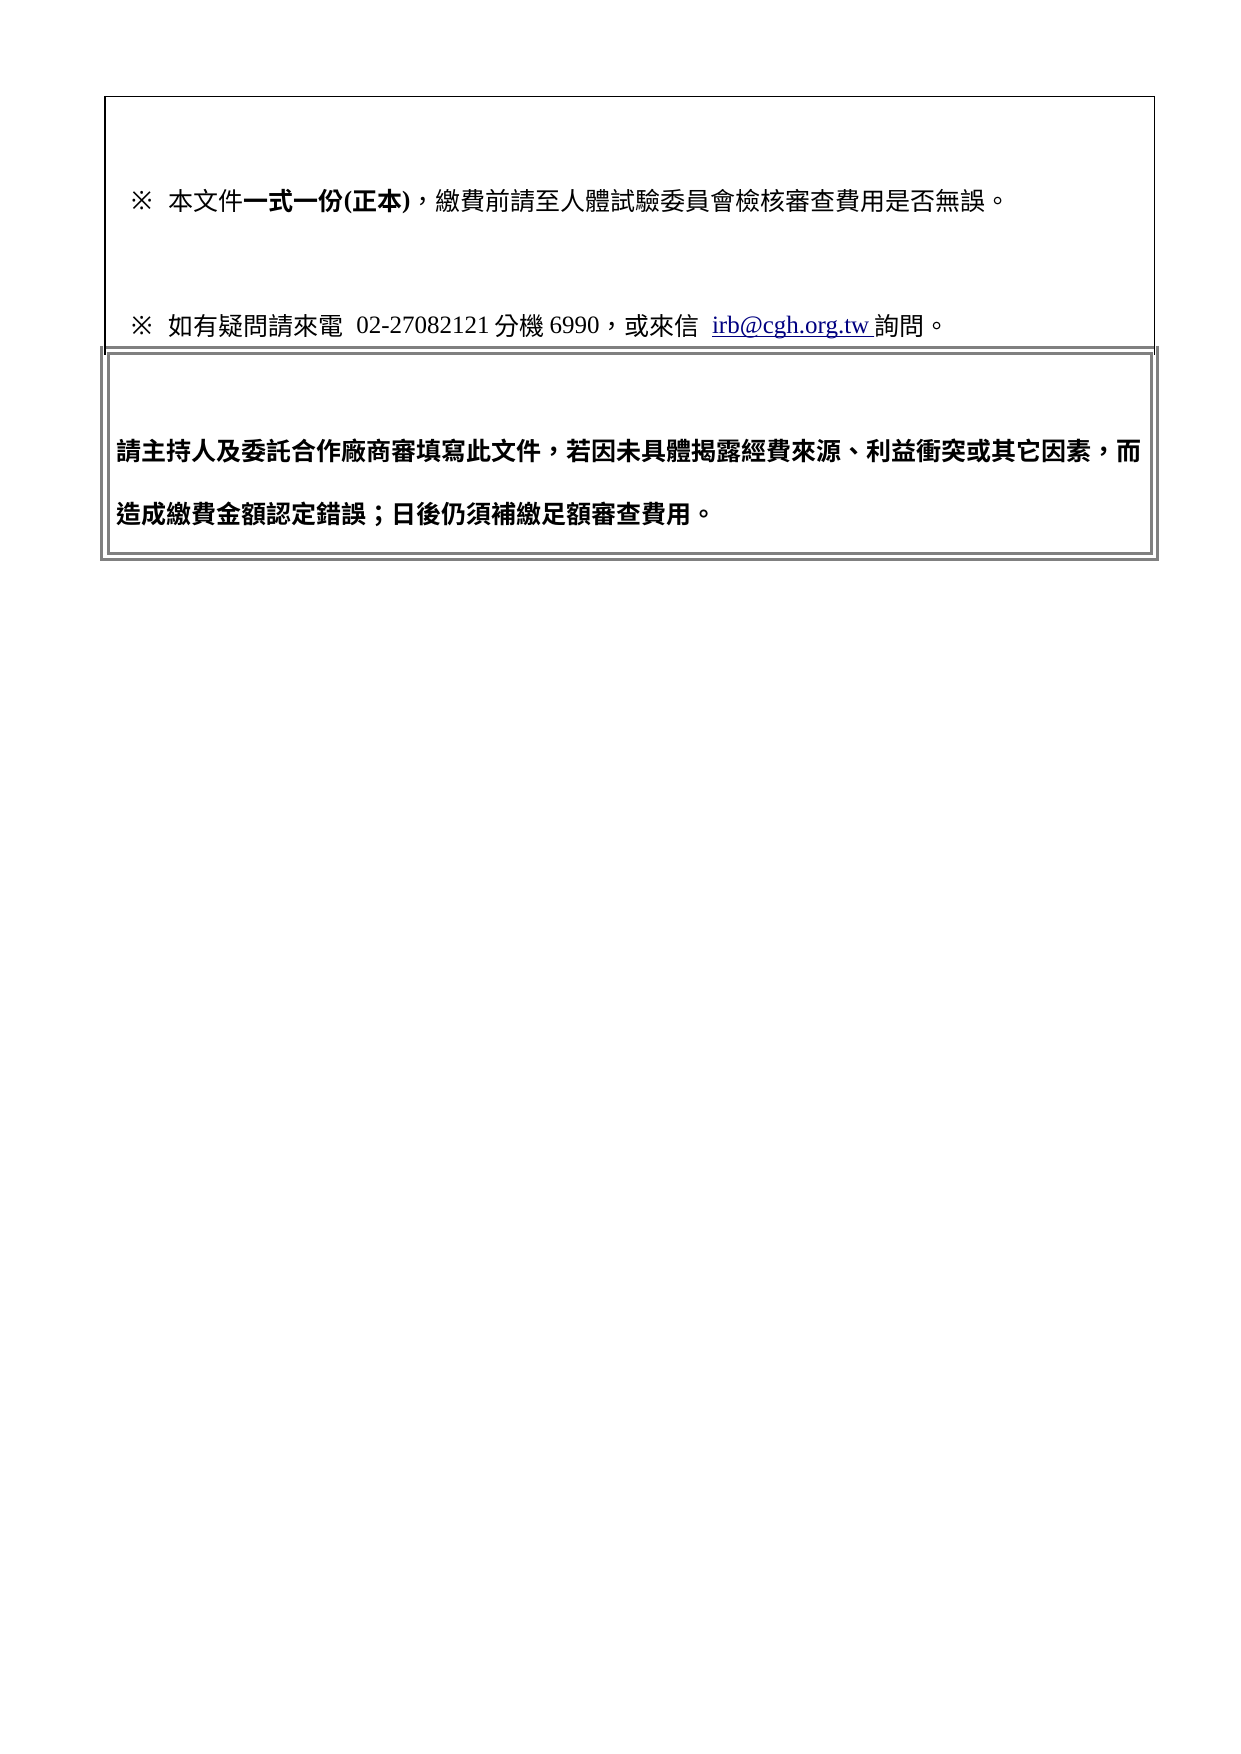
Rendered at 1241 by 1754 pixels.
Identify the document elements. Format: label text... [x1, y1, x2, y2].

table_cell 請主持人及委託合作廠商審填寫此文件，若因未具體揭露經費來源、利益衝突或其它因素，而造成繳費金額認定錯誤；日後仍須補繳足額審查費用。 [106, 349, 1154, 552]
table_cell 審查費收費標準請參照網站公告 人體試驗委員會確認完成繳費事宜，始進入審查流程；若主持人欲撤回申請案，恕不退費，送審前請審慎考慮。 本文件一式一份(正本)，繳費前請至人體試驗委員會檢核審查費用是否無誤。 如有疑問請來電 02-27082121分機6990，或來信 irb@cgh.org.tw詢問。 [106, 97, 1154, 346]
